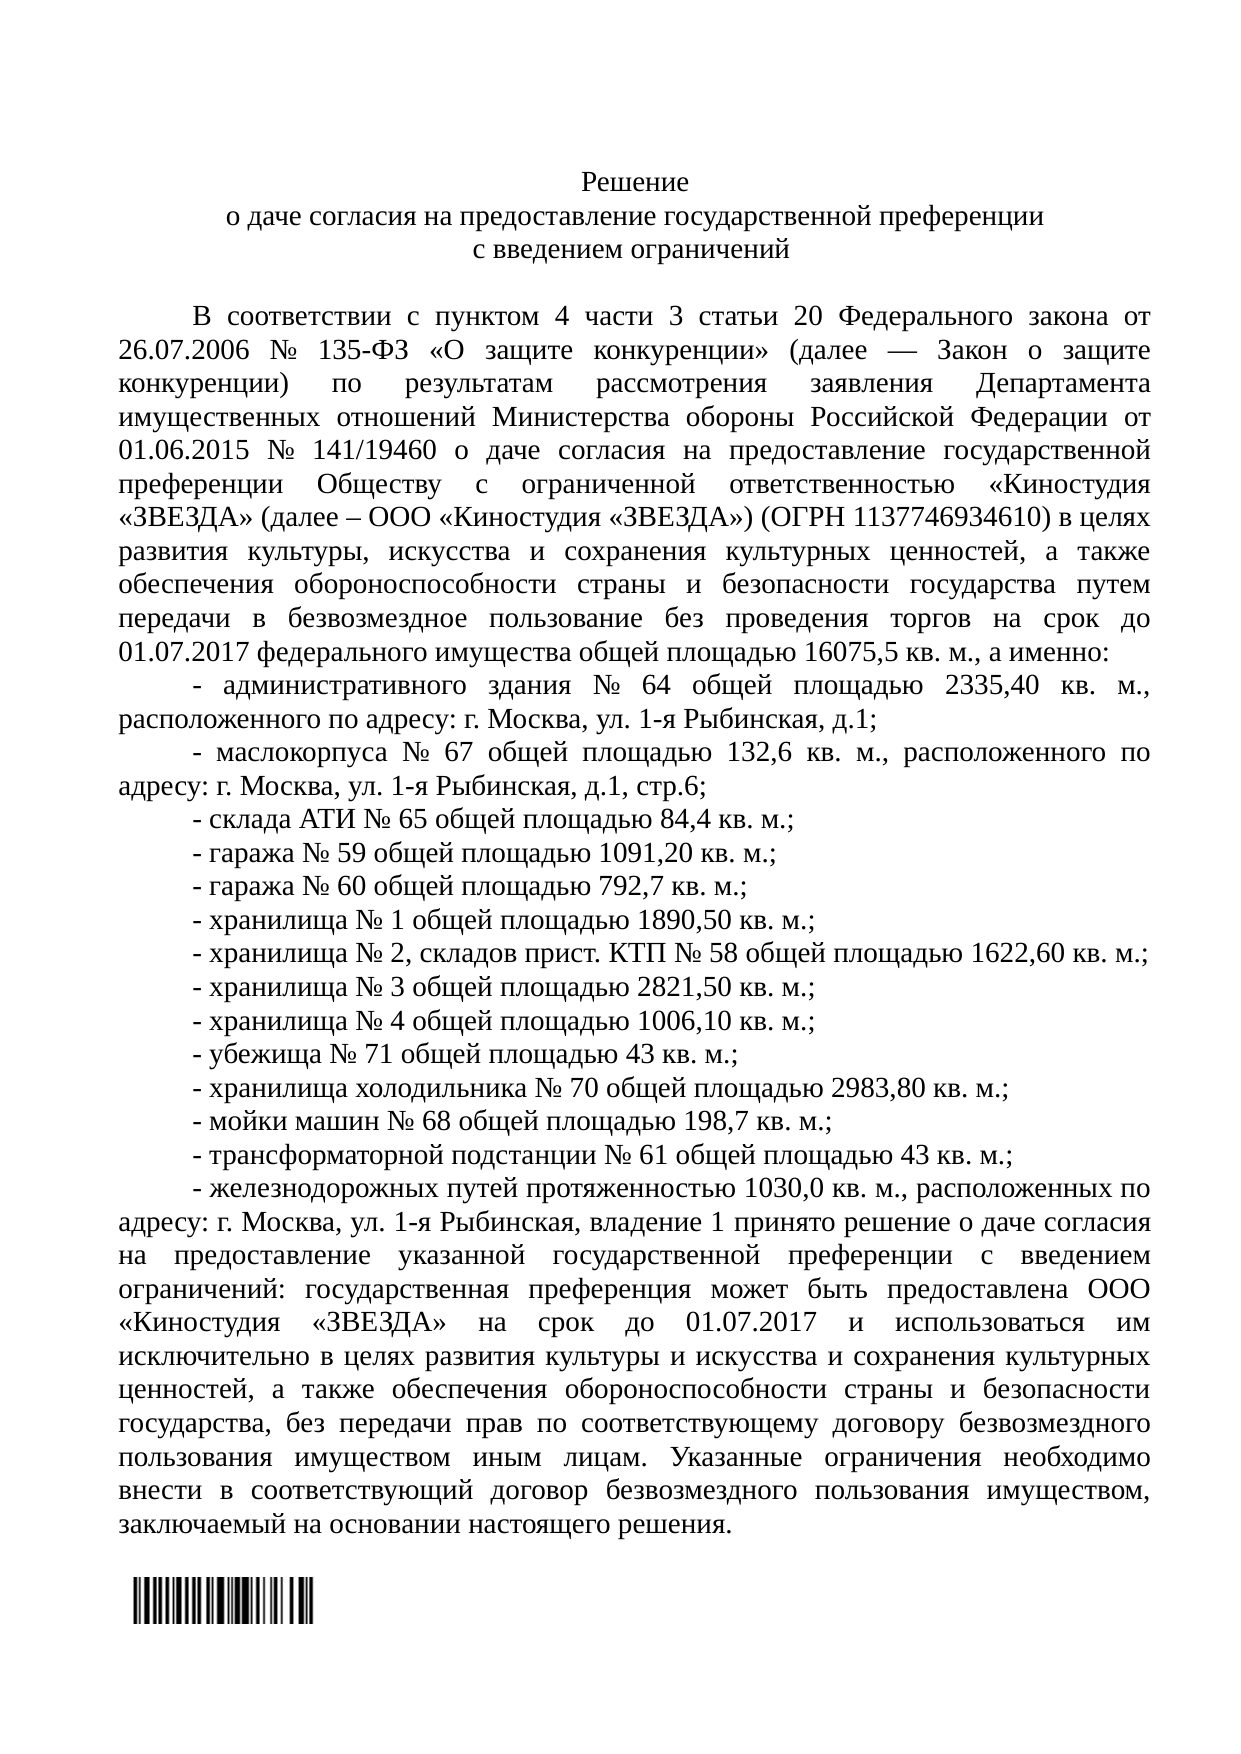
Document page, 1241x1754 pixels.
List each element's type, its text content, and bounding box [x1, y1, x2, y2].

text о даче согласия на предоставление государственной преференции [118, 198, 1152, 231]
text - маслокорпуса № 67 общей площадью 132,6 кв. м., расположенного по адресу: г. Москва, ул. 1-я Рыбинская, д.1, стр.6; [118, 734, 1152, 801]
text - склада АТИ № 65 общей площадью 84,4 кв. м.; [118, 801, 1152, 835]
text - хранилища № 1 общей площадью 1890,50 кв. м.; [118, 902, 1152, 936]
text - хранилища № 2, складов прист. КТП № 58 общей площадью 1622,60 кв. м.; [118, 936, 1152, 969]
text - мойки машин № 68 общей площадью 198,7 кв. м.; [118, 1103, 1152, 1137]
text - хранилища холодильника № 70 общей площадью 2983,80 кв. м.; [118, 1070, 1152, 1103]
text - трансформаторной подстанции № 61 общей площадью 43 кв. м.; [118, 1137, 1152, 1170]
text - убежища № 71 общей площадью 43 кв. м.; [118, 1036, 1152, 1070]
text - хранилища № 4 общей площадью 1006,10 кв. м.; [118, 1003, 1152, 1036]
text с введением ограничений [118, 231, 1152, 265]
text - хранилища № 3 общей площадью 2821,50 кв. м.; [118, 969, 1152, 1003]
text - железнодорожных путей протяженностью 1030,0 кв. м., расположенных по адресу: г. Москва, ул. 1-я Рыбинская, владение 1 принято решение о даче согласия на предоставление указанной государственной преференции с введением ограничений: государственная преференция может быть предоставлена ООО «Киностудия «ЗВЕЗДА» на срок до 01.07.2017 и использоваться им исключительно в целях развития культуры и искусства и сохранения культурных ценностей, а также обеспечения обороноспособности страны и безопасности государства, без передачи прав по соответствующему договору безвозмездного пользования имуществом иным лицам. Указанные ограничения необходимо внести в соответствующий договор безвозмездного пользования имуществом, заключаемый на основании настоящего решения. [118, 1170, 1152, 1539]
text - гаража № 60 общей площадью 792,7 кв. м.; [118, 868, 1152, 902]
text - гаража № 59 общей площадью 1091,20 кв. м.; [118, 835, 1152, 868]
text В соответствии с пунктом 4 части 3 статьи 20 Федерального закона от 26.07.2006 № 135-ФЗ «О защите конкуренции» (далее — Закон о защите конкуренции) по результатам рассмотрения заявления Департамента имущественных отношений Министерства обороны Российской Федерации от 01.06.2015 № 141/19460 о даче согласия на предоставление государственной преференции Обществу с ограниченной ответственностью «Киностудия «ЗВЕЗДА» (далее – ООО «Киностудия «ЗВЕЗДА») (ОГРН 1137746934610) в целях развития культуры, искусства и сохранения культурных ценностей, а также обеспечения обороноспособности страны и безопасности государства путем передачи в безвозмездное пользование без проведения торгов на срок до 01.07.2017 федерального имущества общей площадью 16075,5 кв. м., а именно: [118, 298, 1152, 667]
text - административного здания № 64 общей площадью 2335,40 кв. м., расположенного по адресу: г. Москва, ул. 1-я Рыбинская, д.1; [118, 667, 1152, 734]
picture [118, 1577, 331, 1624]
text Решение [118, 164, 1152, 198]
